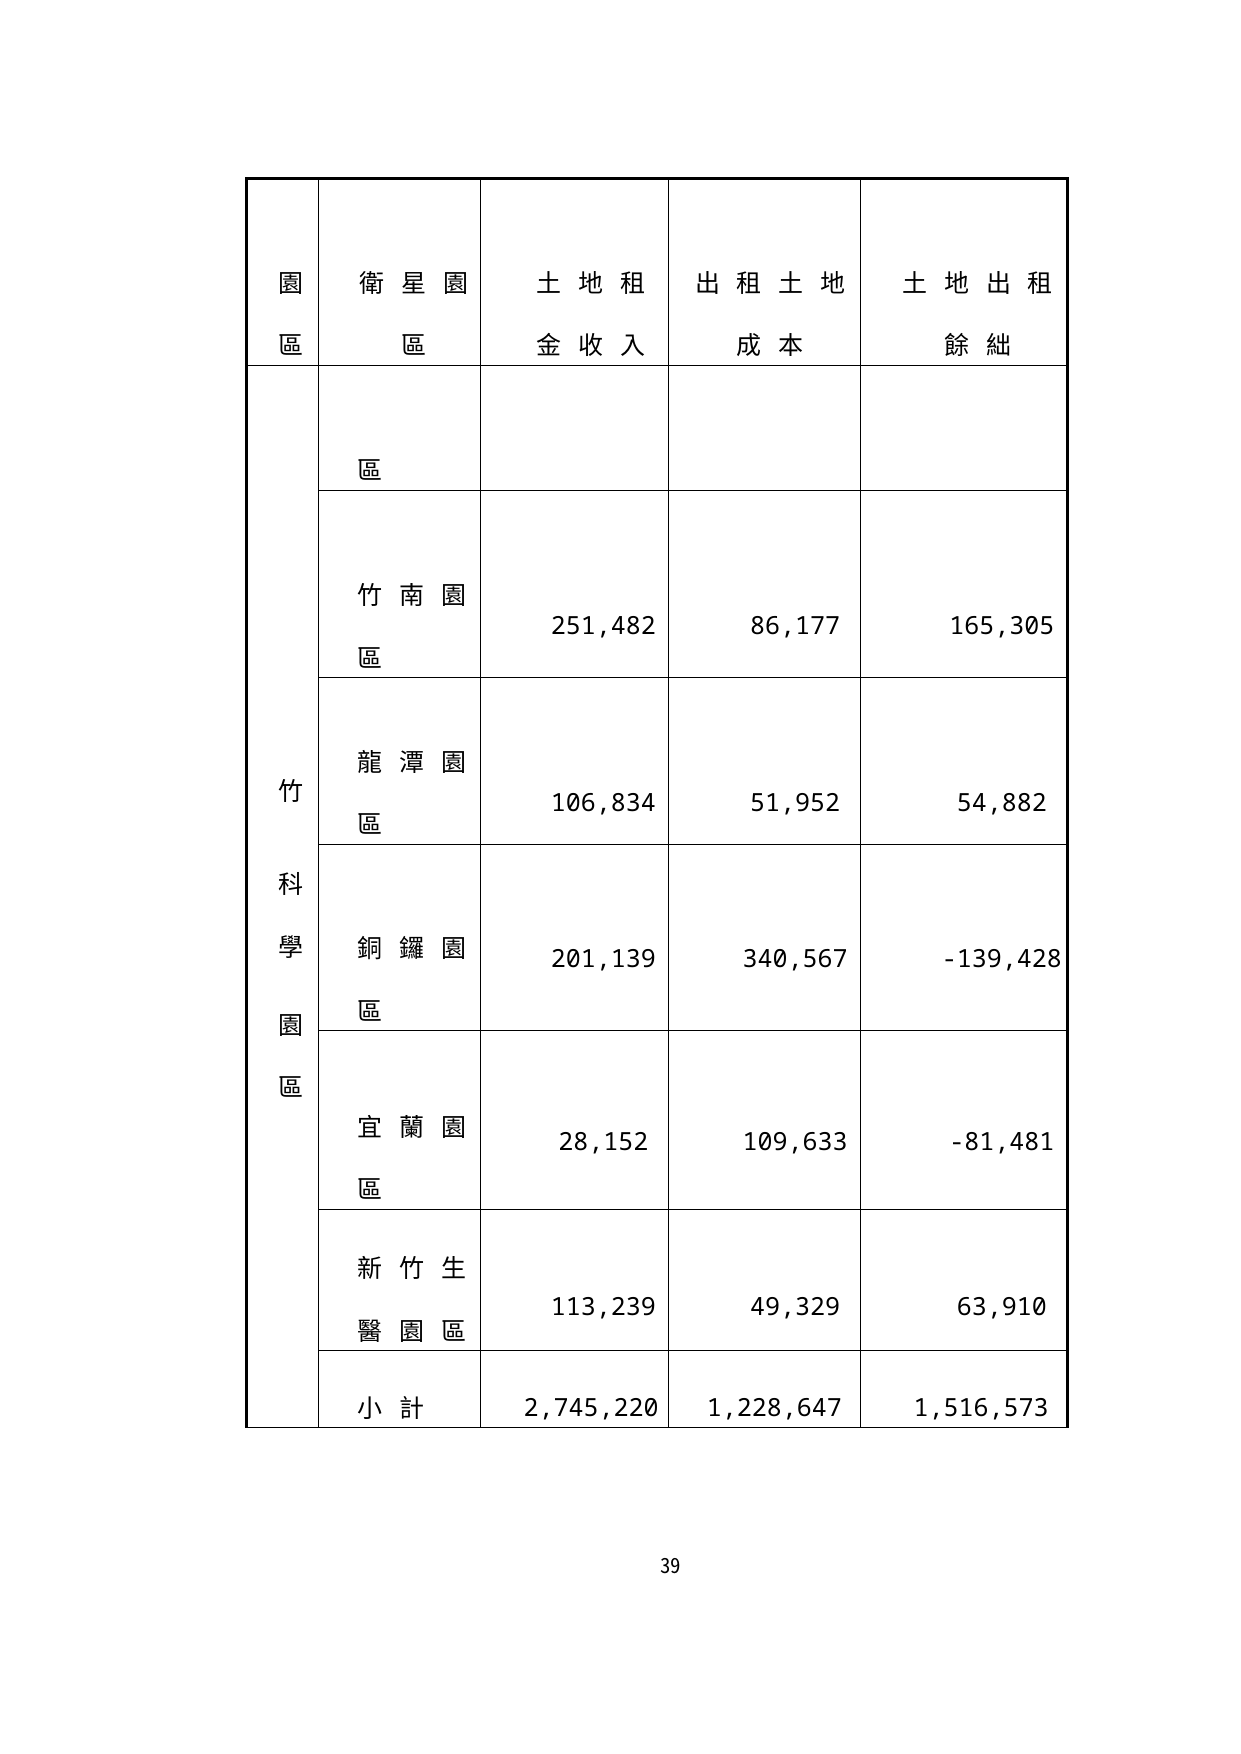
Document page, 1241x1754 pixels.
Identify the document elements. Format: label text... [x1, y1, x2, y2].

table_cell 28,152 [481, 1031, 668, 1209]
table_cell 宜蘭園區 [319, 1031, 480, 1209]
table_cell [669, 366, 860, 490]
table_cell 銅鑼園區 [319, 845, 480, 1030]
table_cell 251,482 [481, 491, 668, 677]
table_cell [861, 366, 1066, 490]
table_header 土地租金收入 [481, 180, 668, 365]
table_header 出租土地成本 [669, 180, 860, 365]
table_cell 340,567 [669, 845, 860, 1030]
table_cell 1,228,647 [669, 1351, 860, 1427]
table_cell 新竹生醫園區 [319, 1210, 480, 1350]
table_cell 2,745,220 [481, 1351, 668, 1427]
table_cell [481, 366, 668, 490]
table_cell -81,481 [861, 1031, 1066, 1209]
table_cell 區 [319, 366, 480, 490]
table_cell -139,428 [861, 845, 1066, 1030]
table_header 園區 [248, 180, 318, 365]
table_cell 小計 [319, 1351, 480, 1427]
table_header 衛星園區 [319, 180, 480, 365]
table_cell 竹 科學 園區 [248, 366, 318, 1427]
table_cell 竹南園區 [319, 491, 480, 677]
table_cell 49,329 [669, 1210, 860, 1350]
table_cell 63,910 [861, 1210, 1066, 1350]
table_cell 109,633 [669, 1031, 860, 1209]
table_cell 龍潭園區 [319, 678, 480, 843]
table_cell 54,882 [861, 678, 1066, 843]
table_cell 1,516,573 [861, 1351, 1066, 1427]
table_cell 51,952 [669, 678, 860, 843]
table_cell 165,305 [861, 491, 1066, 677]
table_header 土地出租餘絀 [861, 180, 1066, 365]
table_cell 113,239 [481, 1210, 668, 1350]
table_cell 106,834 [481, 678, 668, 843]
table_cell 86,177 [669, 491, 860, 677]
table_cell 201,139 [481, 845, 668, 1030]
